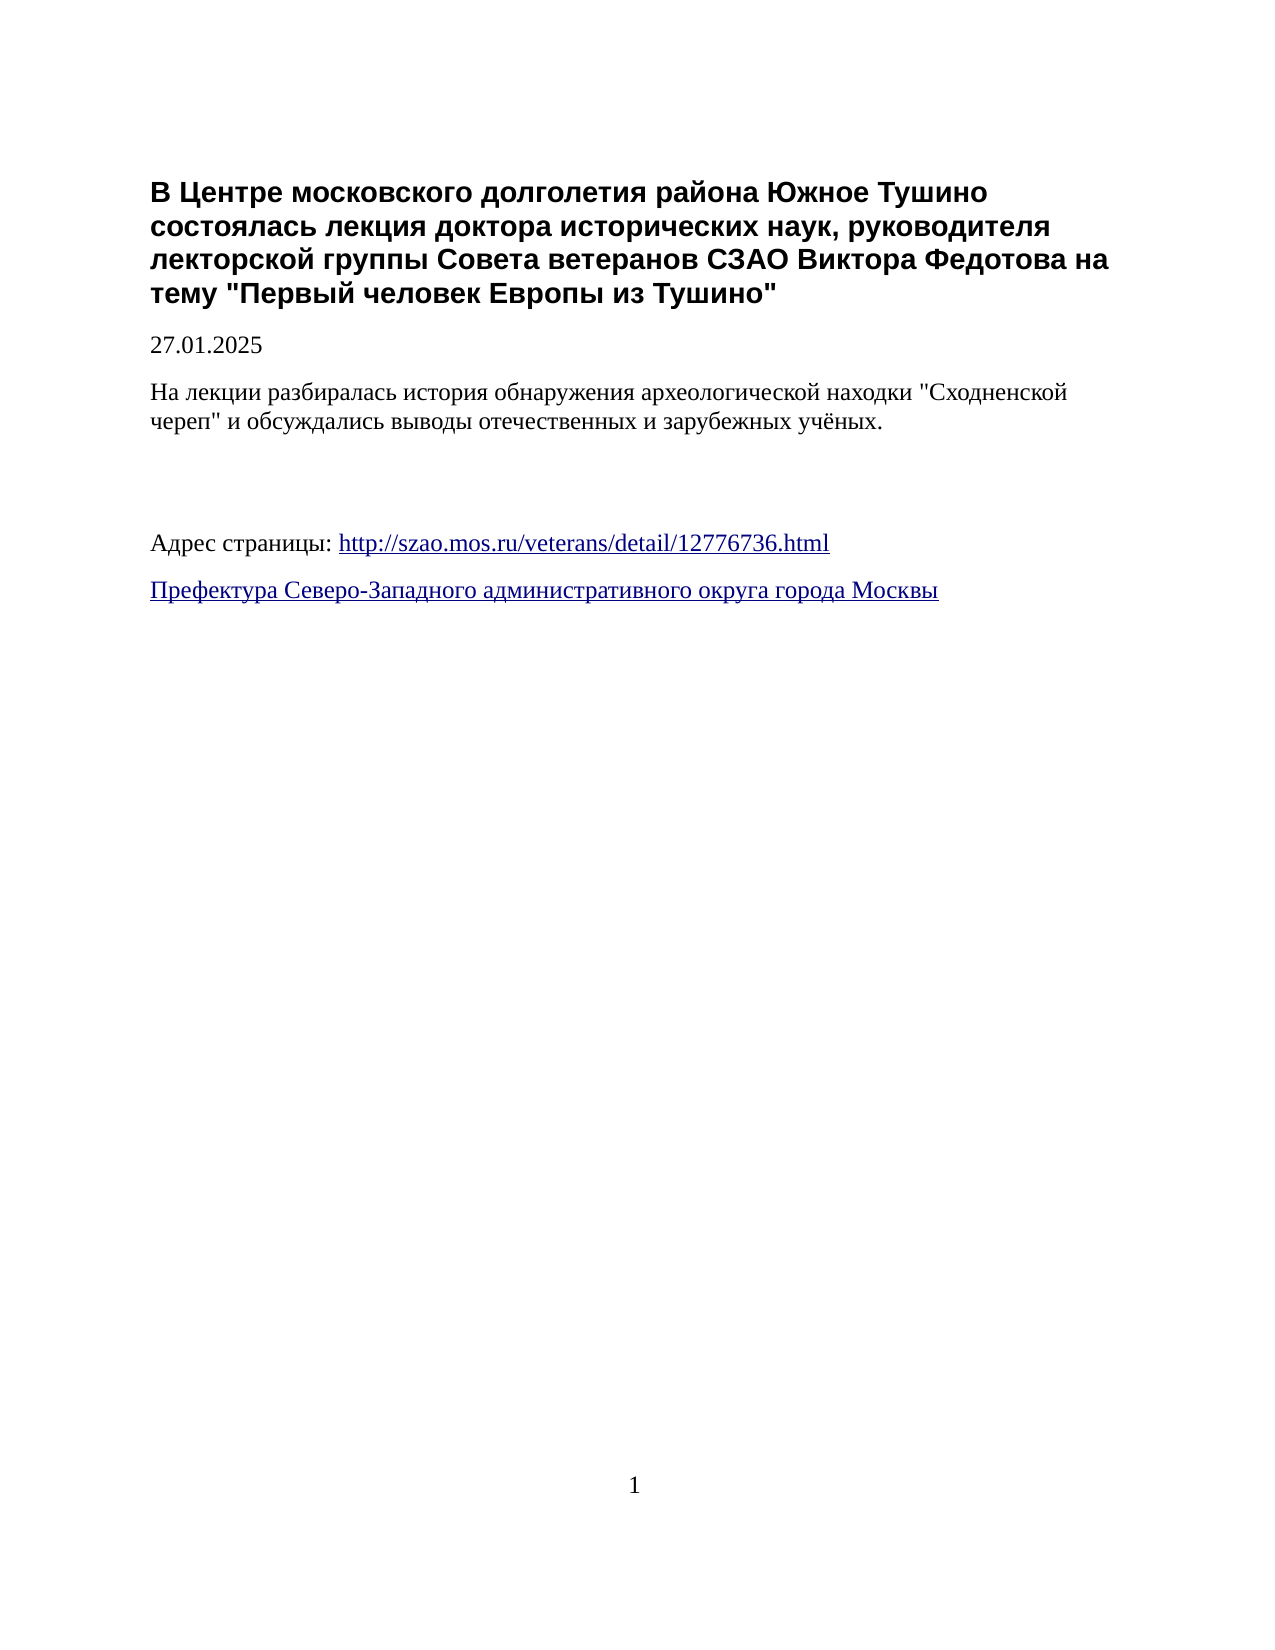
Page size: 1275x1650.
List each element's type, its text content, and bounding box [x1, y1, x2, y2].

text На лекции разбиралась история обнаружения археологической находки "Сходненской череп" и обсуждались выводы отечественных и зарубежных учёных. [150, 377, 1125, 435]
subtitle В Центре московского долголетия района Южное Тушино состоялась лекция доктора исторических наук, руководителя лекторской группы Совета ветеранов СЗАО Виктора Федотова на тему "Первый человек Европы из Тушино" [150, 175, 1125, 309]
text 27.01.2025 [150, 331, 1125, 359]
text Адрес страницы: http://szao.mos.ru/veterans/detail/12776736.html [150, 528, 1125, 557]
text Префектура Северо-Западного административного округа города Москвы [150, 575, 1125, 603]
